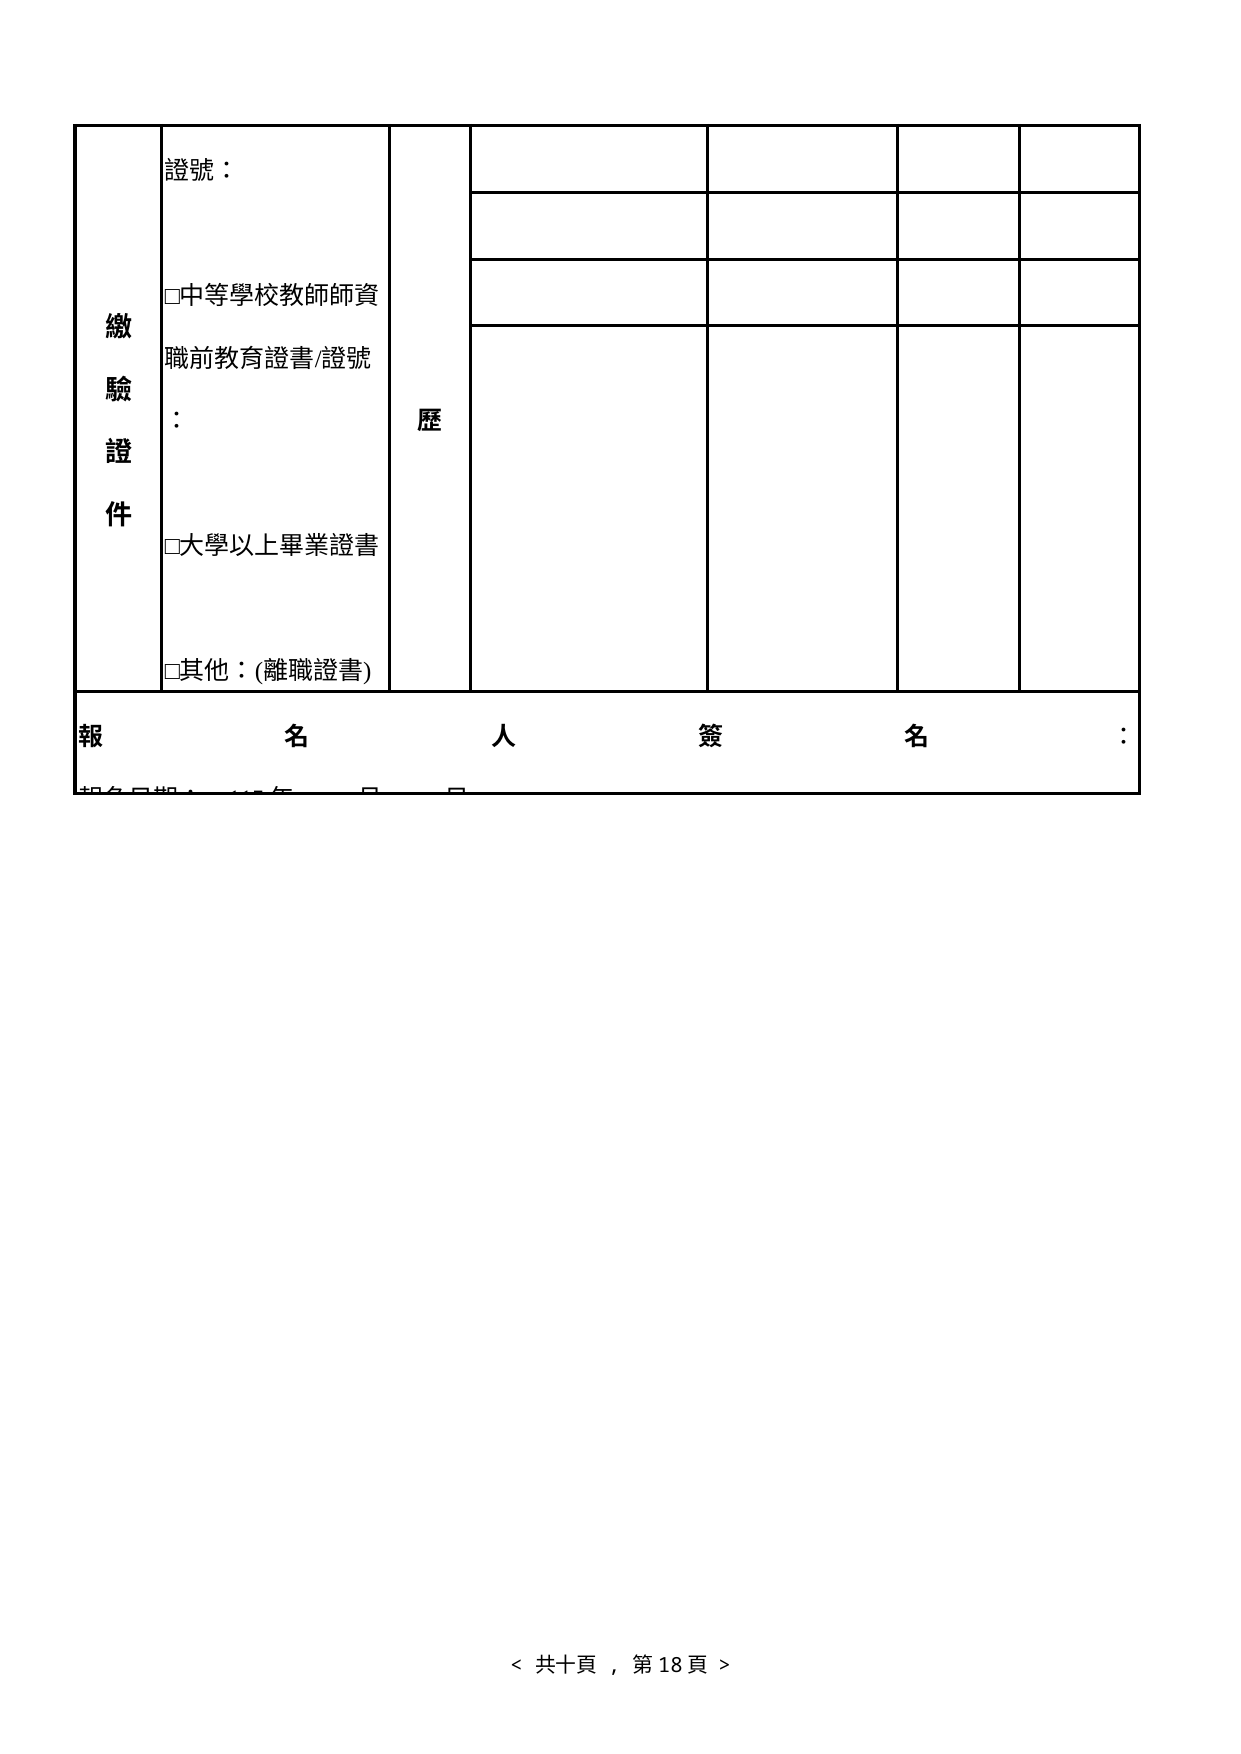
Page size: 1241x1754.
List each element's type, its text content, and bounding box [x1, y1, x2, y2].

table_cell 繳 驗 證 件 [77, 127, 160, 689]
table_cell [472, 261, 706, 324]
table_cell [1021, 327, 1138, 689]
table_cell [899, 261, 1018, 324]
table_cell [709, 261, 896, 324]
table_cell 歷 [391, 127, 469, 689]
table_cell [472, 194, 706, 257]
table_cell [1021, 261, 1138, 324]
table_cell [472, 127, 706, 191]
table_cell [1021, 194, 1138, 257]
table_cell [709, 194, 896, 257]
table_cell [472, 327, 706, 689]
table_cell 證號： □中等學校教師師資職前教育證書/證號 ： □大學以上畢業證書 □其他：(離職證書) [163, 127, 388, 689]
table_cell 報名人簽名： 報名日期： 115年 月 日 [77, 693, 1138, 792]
table_cell [709, 127, 896, 191]
table_cell [709, 327, 896, 689]
table_cell [1021, 127, 1138, 191]
table_cell [899, 194, 1018, 257]
table_cell [899, 127, 1018, 191]
table_cell [899, 327, 1018, 689]
